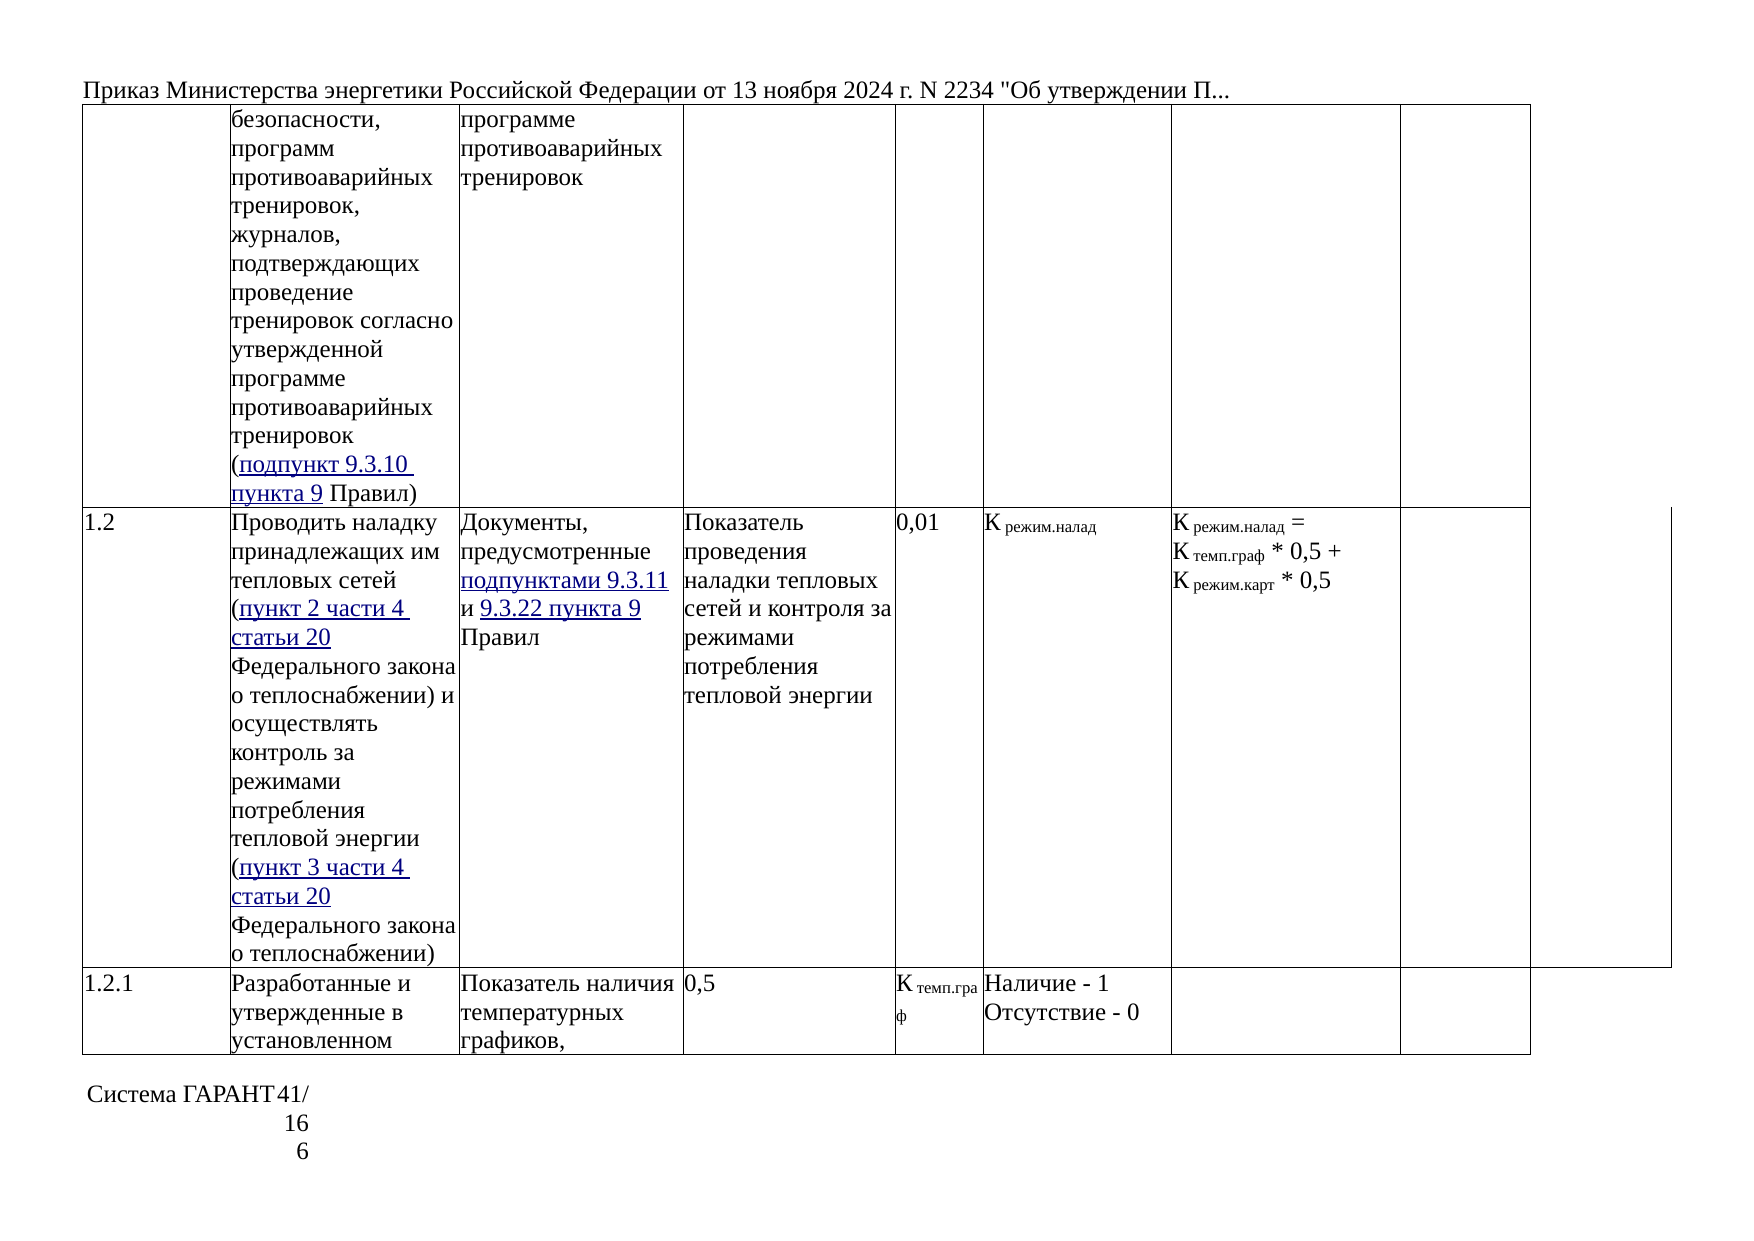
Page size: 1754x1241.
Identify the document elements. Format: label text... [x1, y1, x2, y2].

table_cell [684, 105, 895, 507]
table_cell 1.2 [83, 508, 230, 967]
table_cell [1172, 968, 1400, 1054]
table_cell [83, 105, 230, 507]
table_cell Разработанные и утвержденные в установленном [231, 968, 459, 1054]
table_cell [1531, 968, 1671, 1054]
table_cell [1172, 105, 1400, 507]
table_cell Проводить наладку принадлежащих им тепловых сетей (пункт 2 части 4 статьи 20 Федерального закона о теплоснабжении) и осуществлять контроль за режимами потребления тепловой энергии (пункт 3 части 4 статьи 20 Федерального закона о теплоснабжении) [231, 508, 459, 967]
table_cell К режим.налад = К темп.граф * 0,5 + К режим.карт * 0,5 [1172, 508, 1400, 967]
table_cell [1531, 507, 1671, 967]
table_cell 0,5 [684, 968, 895, 1054]
table_cell К режим.налад [984, 508, 1171, 967]
table_cell 0,01 [896, 508, 983, 967]
table_cell Наличие - 1 Отсутствие - 0 [984, 968, 1171, 1054]
table_cell программе противоаварийных тренировок [460, 105, 683, 507]
table_cell Показатель проведения наладки тепловых сетей и контроля за режимами потребления тепловой энергии [684, 508, 895, 967]
table_cell К темп.граф [896, 968, 983, 1054]
table_cell Документы, предусмотренные подпунктами 9.3.11 и 9.3.22 пункта 9 Правил [460, 508, 683, 967]
table_cell безопасности, программ противоаварийных тренировок, журналов, подтверждающих проведение тренировок согласно утвержденной программе противоаварийных тренировок (подпункт 9.3.10 пункта 9 Правил) [231, 105, 459, 507]
table_cell 1.2.1 [83, 968, 230, 1054]
table_cell Показатель наличия температурных графиков, [460, 968, 683, 1054]
table_cell [984, 105, 1171, 507]
table_cell [1401, 508, 1530, 967]
table_cell [896, 105, 983, 507]
table_cell [1401, 968, 1530, 1054]
table_cell [1401, 105, 1530, 507]
table_cell [1531, 104, 1671, 507]
